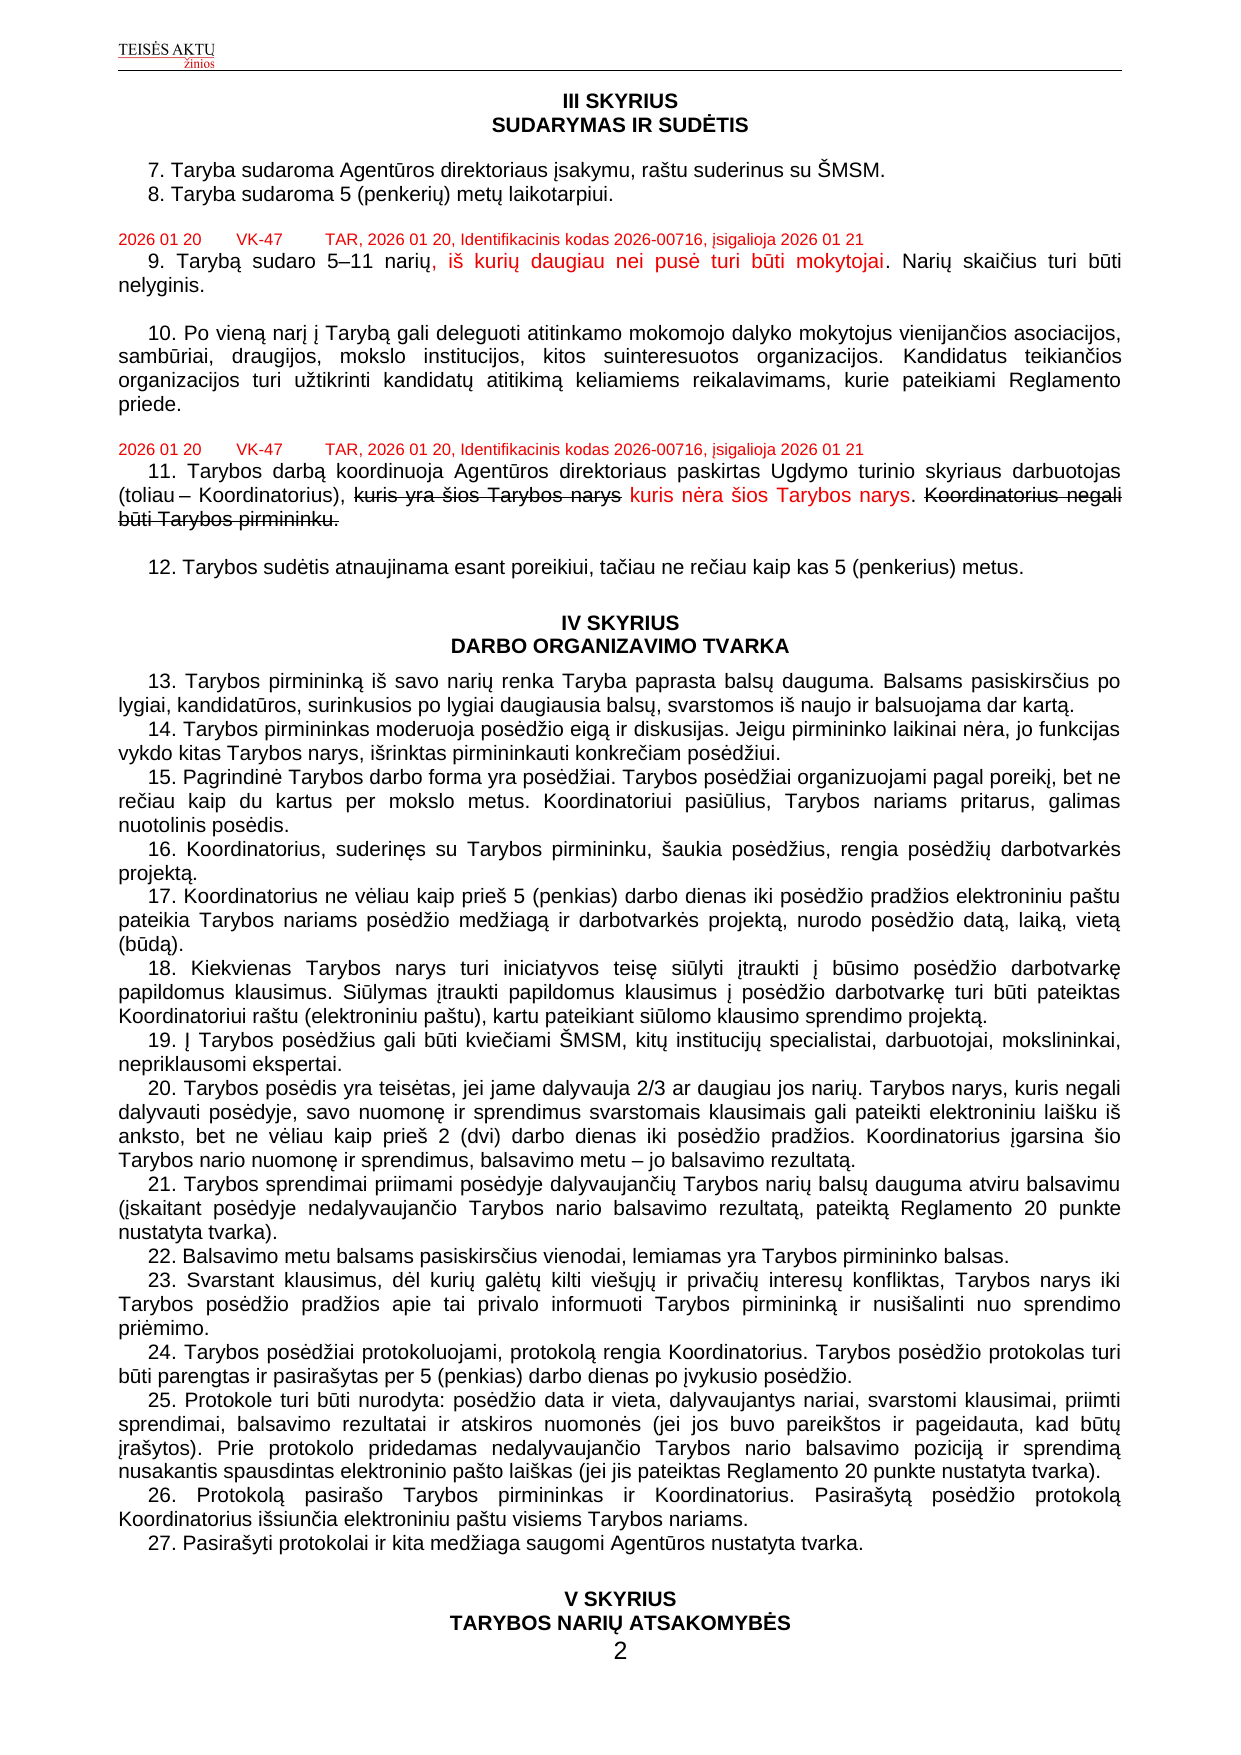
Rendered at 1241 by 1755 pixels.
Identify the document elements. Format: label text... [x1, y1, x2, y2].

text 17. Koordinatorius ne vėliau kaip prieš 5 (penkias) darbo dienas iki posėdžio pradžios elektroniniu paštu pateikia Tarybos nariams posėdžio medžiagą ir darbotvarkės projektą, nurodo posėdžio datą, laiką, vietą (būdą). [118, 884, 1122, 956]
text 22. Balsavimo metu balsams pasiskirsčius vienodai, lemiamas yra Tarybos pirmininko balsas. [118, 1244, 1122, 1268]
text 24. Tarybos posėdžiai protokoluojami, protokolą rengia Koordinatorius. Tarybos posėdžio protokolas turi būti parengtas ir pasirašytas per 5 (penkias) darbo dienas po įvykusio posėdžio. [118, 1339, 1122, 1387]
text 20. Tarybos posėdis yra teisėtas, jei jame dalyvauja 2/3 ar daugiau jos narių. Tarybos narys, kuris negali dalyvauti posėdyje, savo nuomonę ir sprendimus svarstomais klausimais gali pateikti elektroniniu laišku iš anksto, bet ne vėliau kaip prieš 2 (dvi) darbo dienas iki posėdžio pradžios. Koordinatorius įgarsina šio Tarybos nario nuomonę ir sprendimus, balsavimo metu – jo balsavimo rezultatą. [118, 1076, 1122, 1172]
text 7. Taryba sudaroma Agentūros direktoriaus įsakymu, raštu suderinus su ŠMSM. [118, 157, 1122, 181]
text IV SKYRIUS DARBO ORGANIZAVIMO TVARKA [118, 610, 1122, 658]
text 27. Pasirašyti protokolai ir kita medžiaga saugomi Agentūros nustatyta tvarka. [118, 1531, 1122, 1555]
text 23. Svarstant klausimus, dėl kurių galėtų kilti viešųjų ir privačių interesų konfliktas, Tarybos narys iki Tarybos posėdžio pradžios apie tai privalo informuoti Tarybos pirmininką ir nusišalinti nuo sprendimo priėmimo. [118, 1268, 1122, 1339]
text 18. Kiekvienas Tarybos narys turi iniciatyvos teisę siūlyti įtraukti į būsimo posėdžio darbotvarkę papildomus klausimus. Siūlymas įtraukti papildomus klausimus į posėdžio darbotvarkę turi būti pateiktas Koordinatoriui raštu (elektroniniu paštu), kartu pateikiant siūlomo klausimo sprendimo projektą. [118, 956, 1122, 1028]
text 21. Tarybos sprendimai priimami posėdyje dalyvaujančių Tarybos narių balsų dauguma atviru balsavimu (įskaitant posėdyje nedalyvaujančio Tarybos nario balsavimo rezultatą, pateiktą Reglamento 20 punkte nustatyta tvarka). [118, 1172, 1122, 1244]
text 16. Koordinatorius, suderinęs su Tarybos pirmininku, šaukia posėdžius, rengia posėdžių darbotvarkės projektą. [118, 836, 1122, 884]
text 2026 01 20 VK-47 TAR, 2026 01 20, Identifikacinis kodas 2026-00716, įsigalioja 2026 01 21 [118, 440, 1122, 459]
text V SKYRIUS TARYBOS NARIŲ ATSAKOMYBĖS [118, 1586, 1122, 1634]
text 26. Protokolą pasirašo Tarybos pirmininkas ir Koordinatorius. Pasirašytą posėdžio protokolą Koordinatorius išsiunčia elektroniniu paštu visiems Tarybos nariams. [118, 1483, 1122, 1531]
text 2026 01 20 VK-47 TAR, 2026 01 20, Identifikacinis kodas 2026-00716, įsigalioja 2026 01 21 [118, 229, 1122, 248]
text 19. Į Tarybos posėdžius gali būti kviečiami ŠMSM, kitų institucijų specialistai, darbuotojai, mokslininkai, nepriklausomi ekspertai. [118, 1028, 1122, 1076]
text III SKYRIUS SUDARYMAS IR SUDĖTIS [118, 89, 1122, 137]
text 13. Tarybos pirmininką iš savo narių renka Taryba paprasta balsų dauguma. Balsams pasiskirsčius po lygiai, kandidatūros, surinkusios po lygiai daugiausia balsų, svarstomos iš naujo ir balsuojama dar kartą. [118, 669, 1122, 717]
text 10. Po vieną narį į Tarybą gali deleguoti atitinkamo mokomojo dalyko mokytojus vienijančios asociacijos, sambūriai, draugijos, mokslo institucijos, kitos suinteresuotos organizacijos. Kandidatus teikiančios organizacijos turi užtikrinti kandidatų atitikimą keliamiems reikalavimams, kurie pateikiami Reglamento priede. [118, 320, 1122, 416]
text 14. Tarybos pirmininkas moderuoja posėdžio eigą ir diskusijas. Jeigu pirmininko laikinai nėra, jo funkcijas vykdo kitas Tarybos narys, išrinktas pirmininkauti konkrečiam posėdžiui. [118, 717, 1122, 764]
text 8. Taryba sudaroma 5 (penkerių) metų laikotarpiui. [118, 181, 1122, 205]
text 9. Tarybą sudaro 5–11 narių, iš kurių daugiau nei pusė turi būti mokytojai. Narių skaičius turi būti nelyginis. [118, 248, 1122, 296]
text 25. Protokole turi būti nurodyta: posėdžio data ir vieta, dalyvaujantys nariai, svarstomi klausimai, priimti sprendimai, balsavimo rezultatai ir atskiros nuomonės (jei jos buvo pareikštos ir pageidauta, kad būtų įrašytos). Prie protokolo pridedamas nedalyvaujančio Tarybos nario balsavimo poziciją ir sprendimą nusakantis spausdintas elektroninio pašto laiškas (jei jis pateiktas Reglamento 20 punkte nustatyta tvarka). [118, 1387, 1122, 1483]
text 15. Pagrindinė Tarybos darbo forma yra posėdžiai. Tarybos posėdžiai organizuojami pagal poreikį, bet ne rečiau kaip du kartus per mokslo metus. Koordinatoriui pasiūlius, Tarybos nariams pritarus, galimas nuotolinis posėdis. [118, 764, 1122, 836]
text 12. Tarybos sudėtis atnaujinama esant poreikiui, tačiau ne rečiau kaip kas 5 (penkerius) metus. [118, 555, 1122, 579]
text 11. Tarybos darbą koordinuoja Agentūros direktoriaus paskirtas Ugdymo turinio skyriaus darbuotojas (toliau – Koordinatorius), kuris yra šios Tarybos narys kuris nėra šios Tarybos narys. Koordinatorius negali būti Tarybos pirmininku. [118, 459, 1122, 531]
